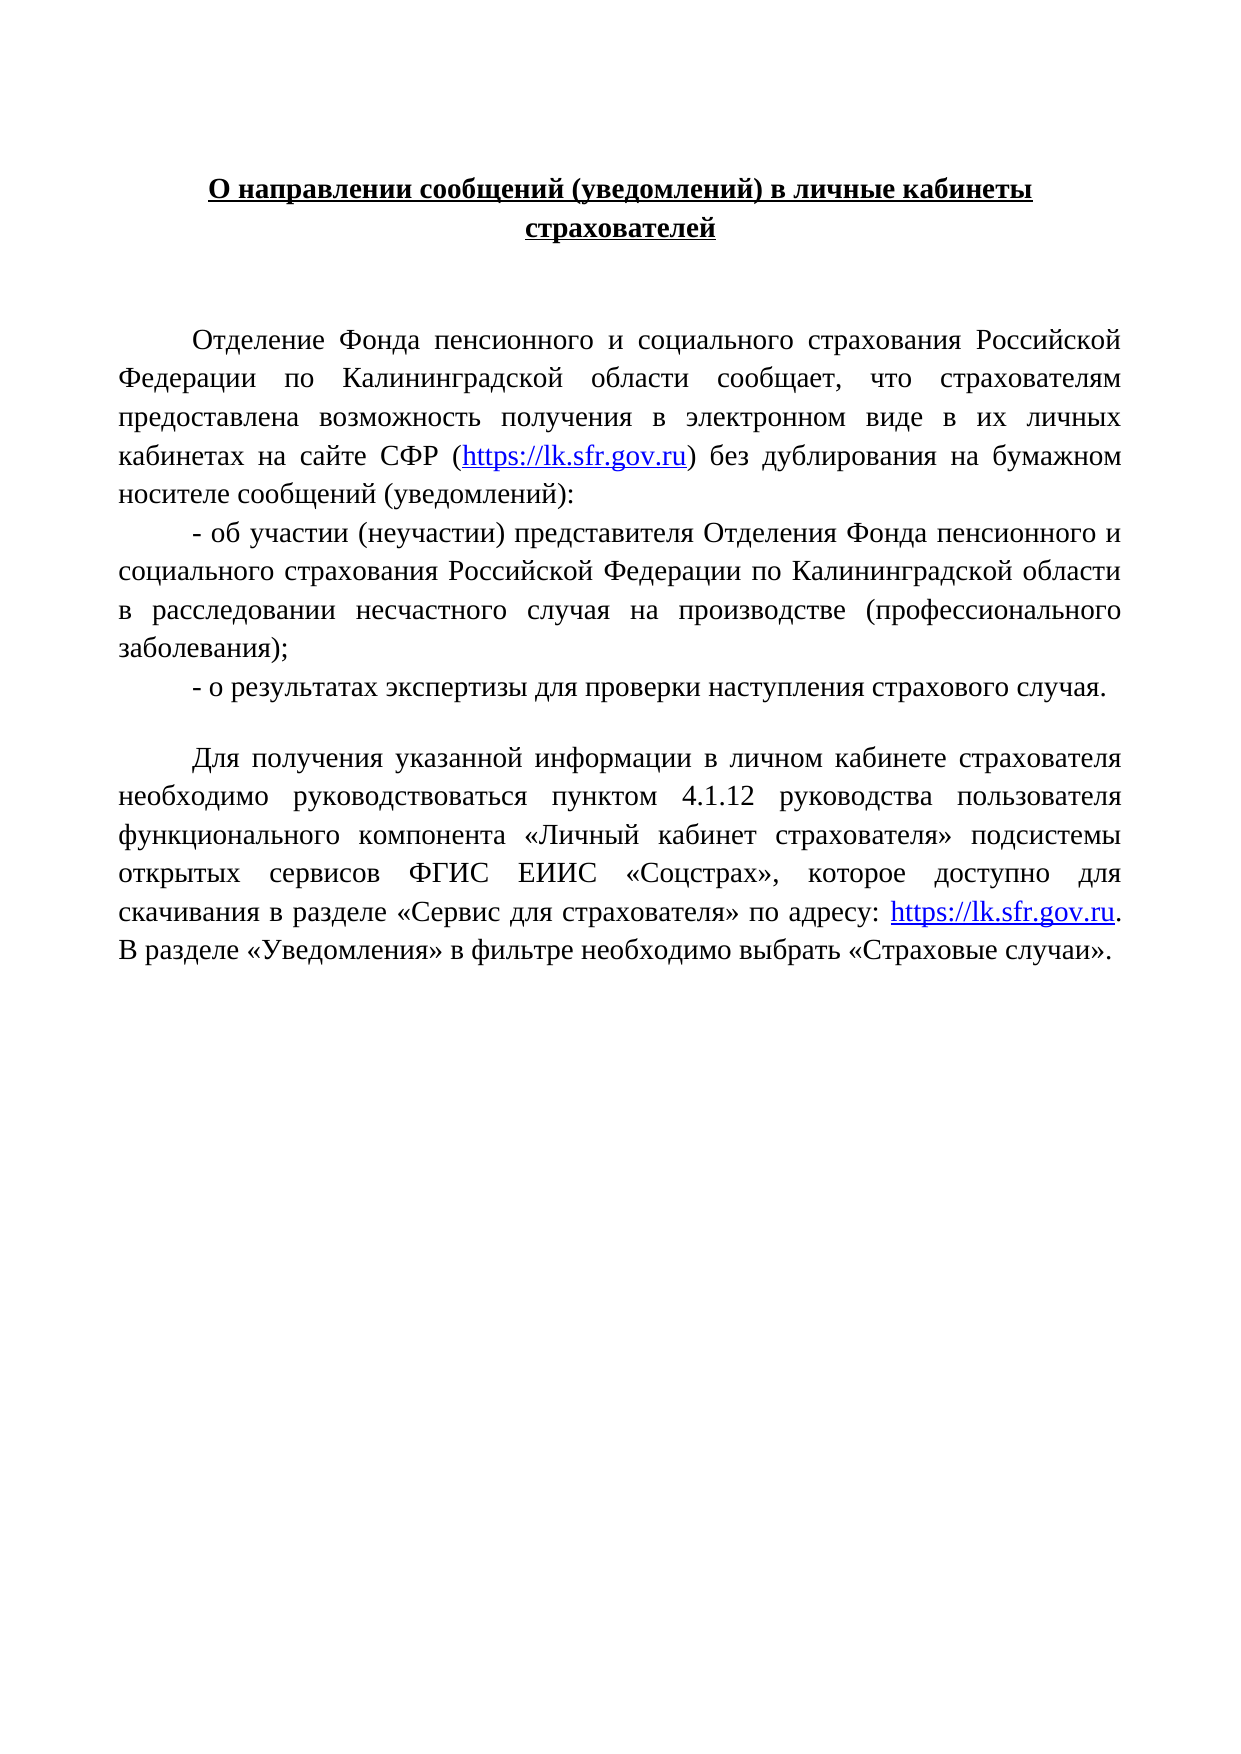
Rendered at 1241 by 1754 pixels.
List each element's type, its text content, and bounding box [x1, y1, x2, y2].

text - об участии (неучастии) представителя Отделения Фонда пенсионного и социального страхования Российской Федерации по Калининградской области в расследовании несчастного случая на производстве (профессионального заболевания); [118, 515, 1122, 664]
text О направлении сообщений (уведомлений) в личные кабинеты страхователей [118, 171, 1122, 243]
text - о результатах экспертизы для проверки наступления страхового случая. [118, 669, 1122, 702]
text Для получения указанной информации в личном кабинете страхователя необходимо руководствоваться пунктом 4.1.12 руководства пользователя функционального компонента «Личный кабинет страхователя» подсистемы открытых сервисов ФГИС ЕИИС «Соцстрах», которое доступно для скачивания в разделе «Сервис для страхователя» по адресу: https://lk.sfr.gov.ru. В разделе «Уведомления» в фильтре необходимо выбрать «Страховые случаи». [118, 740, 1122, 966]
text Отделение Фонда пенсионного и социального страхования Российской Федерации по Калининградской области сообщает, что страхователям предоставлена возможность получения в электронном виде в их личных кабинетах на сайте СФР (https://lk.sfr.gov.ru) без дублирования на бумажном носителе сообщений (уведомлений): [118, 322, 1122, 510]
